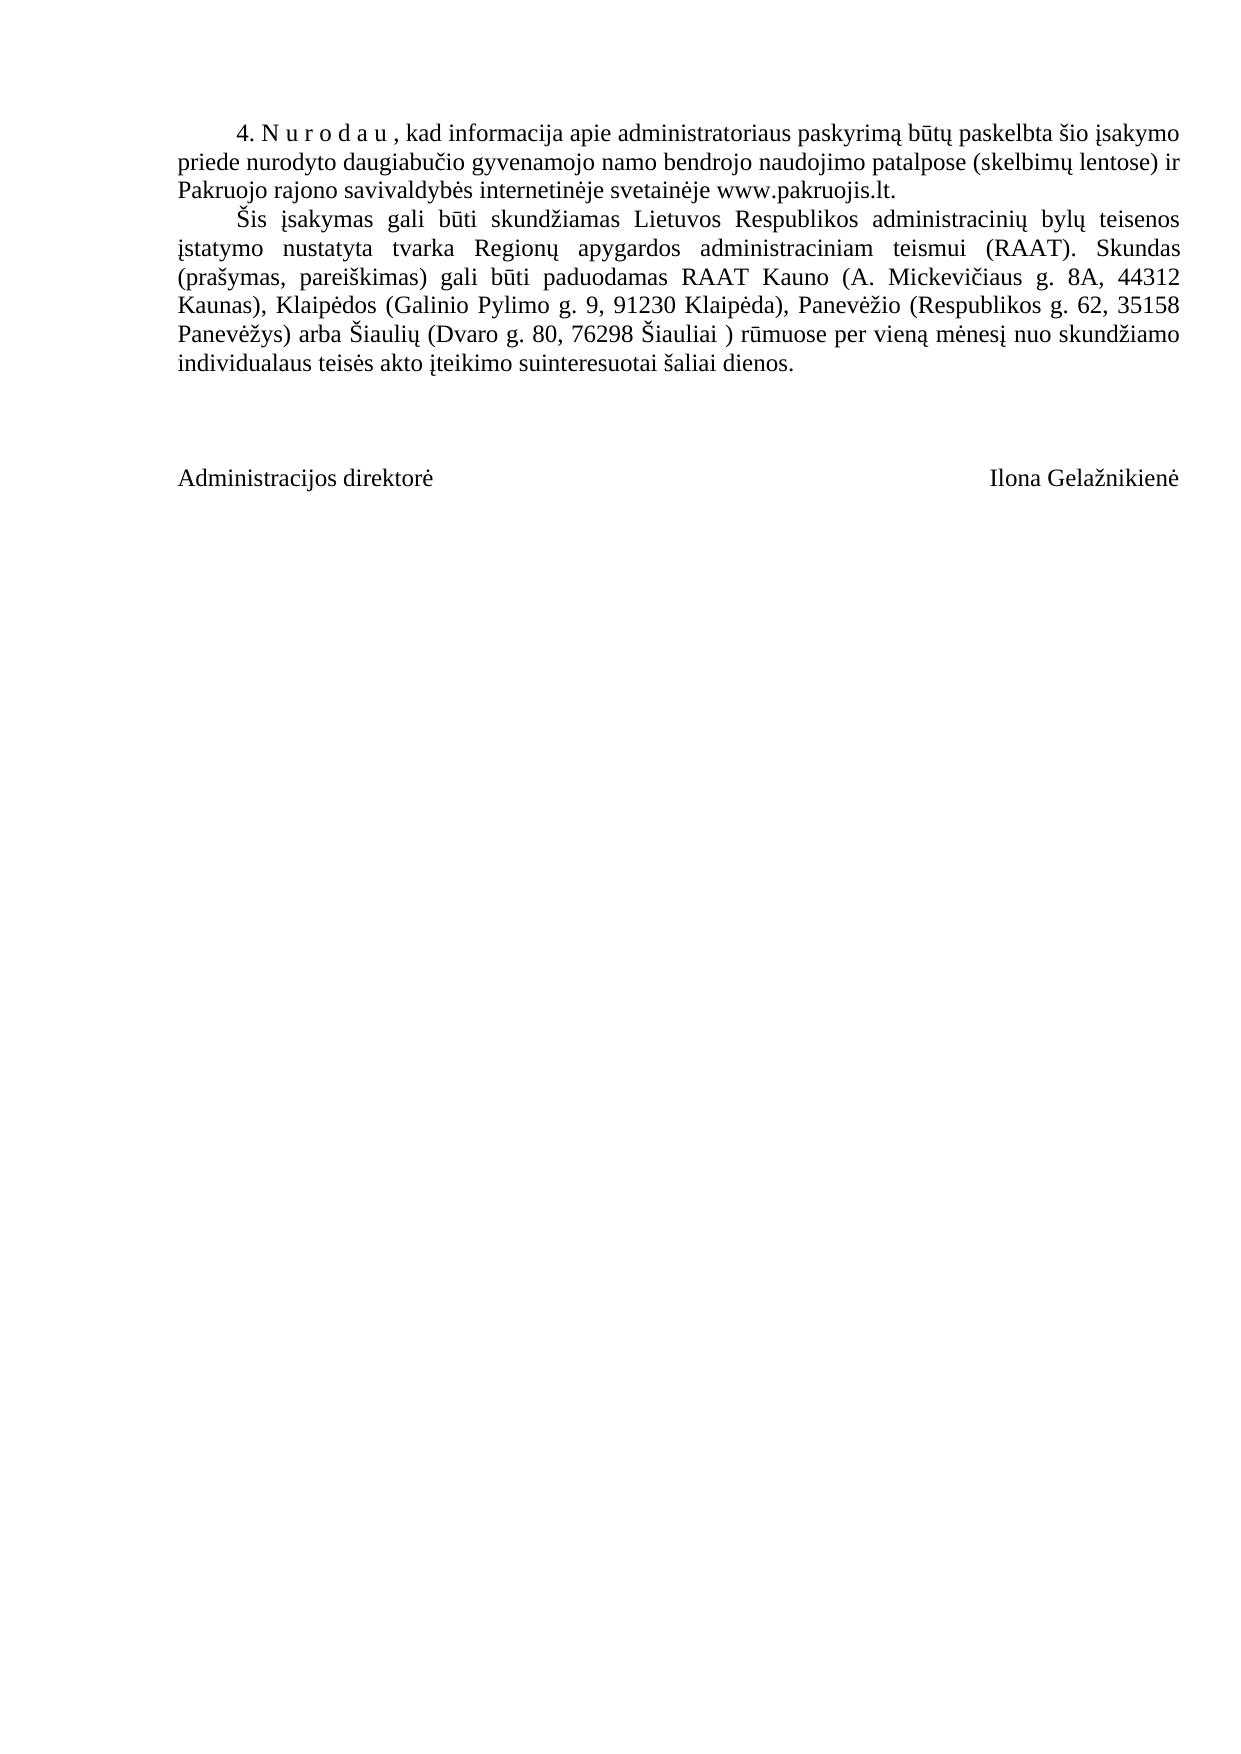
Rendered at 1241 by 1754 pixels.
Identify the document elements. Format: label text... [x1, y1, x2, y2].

text Šis įsakymas gali būti skundžiamas Lietuvos Respublikos administracinių bylų teisenos įstatymo nustatyta tvarka Regionų apygardos administraciniam teismui (RAAT). Skundas (prašymas, pareiškimas) gali būti paduodamas RAAT Kauno (A. Mickevičiaus g. 8A, 44312 Kaunas), Klaipėdos (Galinio Pylimo g. 9, 91230 Klaipėda), Panevėžio (Respublikos g. 62, 35158 Panevėžys) arba Šiaulių (Dvaro g. 80, 76298 Šiauliai ) rūmuose per vieną mėnesį nuo skundžiamo individualaus teisės akto įteikimo suinteresuotai šaliai dienos. [177, 204, 1181, 377]
text 4. N u r o d a u , kad informacija apie administratoriaus paskyrimą būtų paskelbta šio įsakymo priede nurodyto daugiabučio gyvenamojo namo bendrojo naudojimo patalpose (skelbimų lentose) ir Pakruojo rajono savivaldybės internetinėje svetainėje www.pakruojis.lt. [177, 118, 1181, 204]
text Administracijos direktorė Ilona Gelažnikienė [177, 463, 1181, 492]
